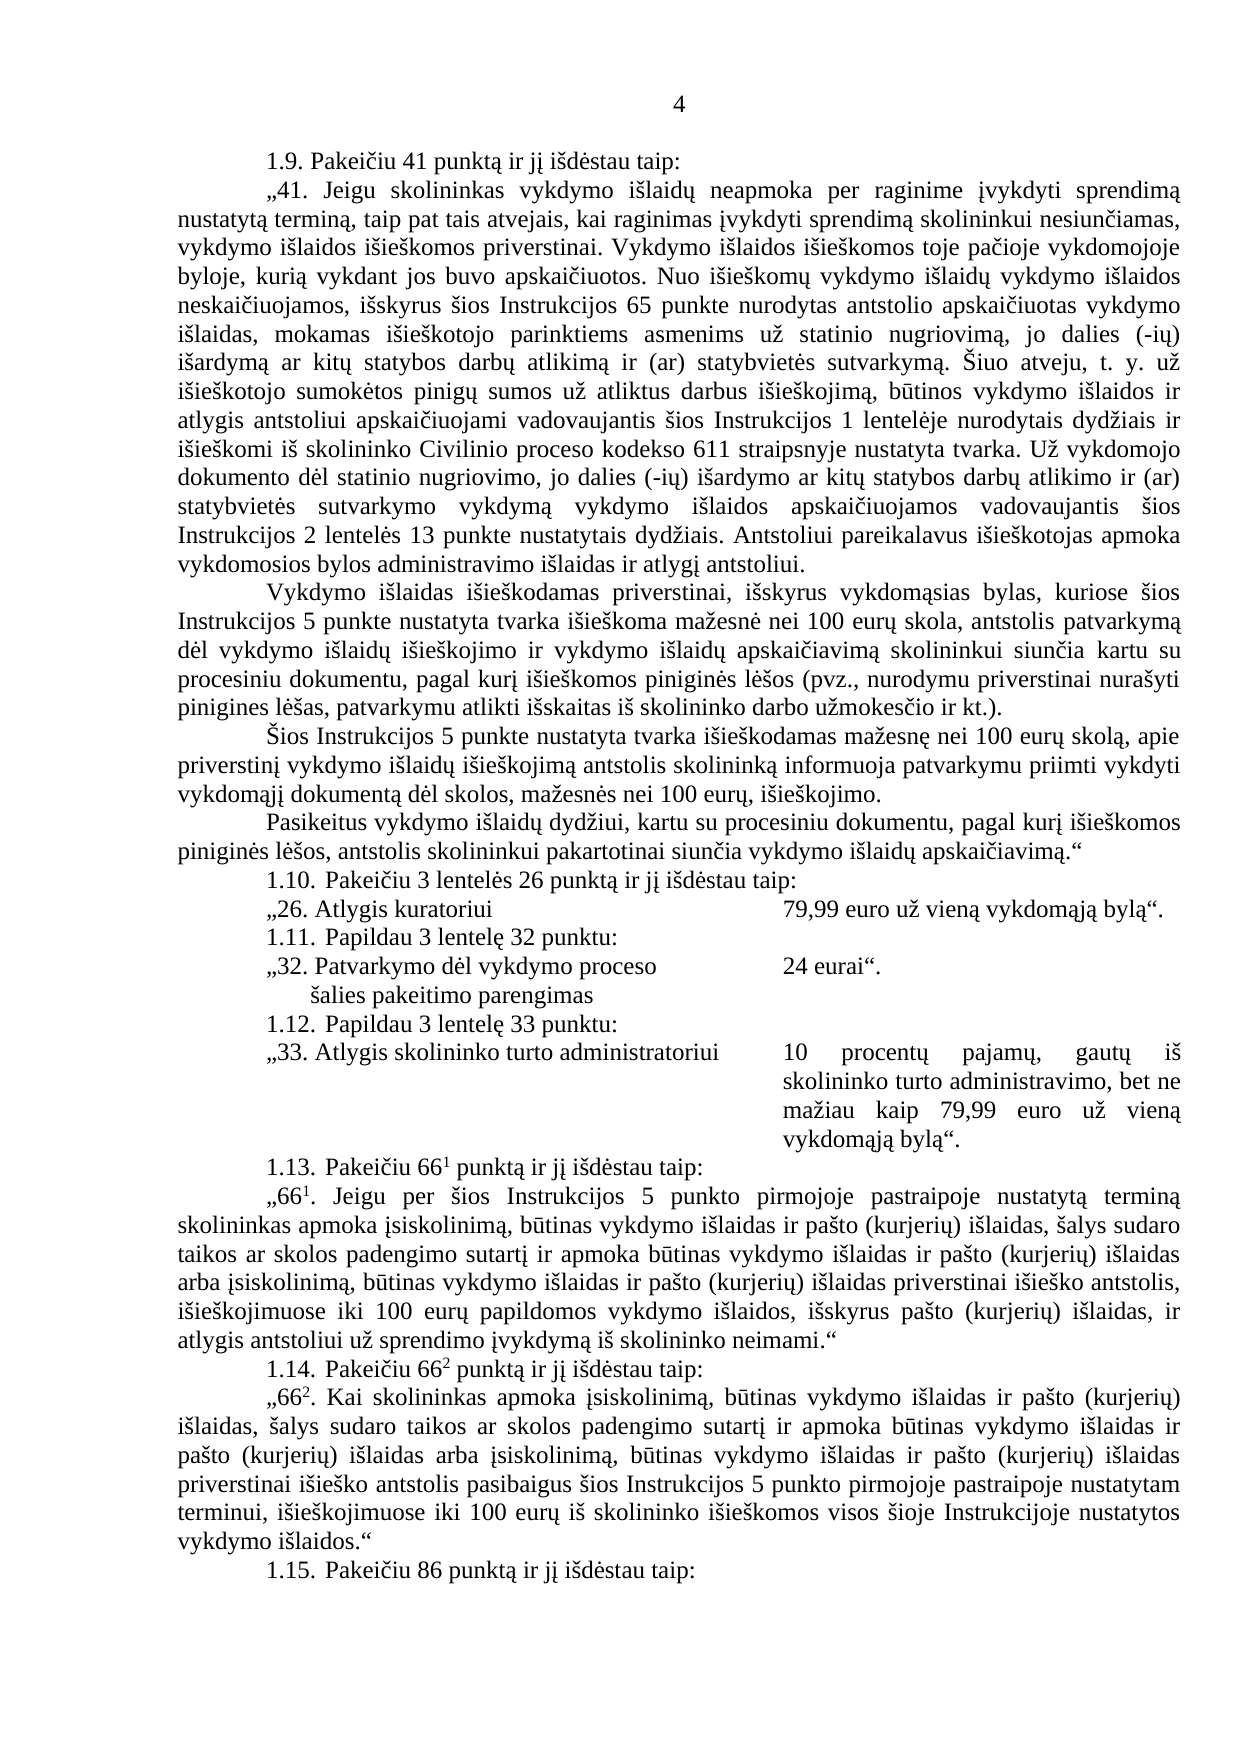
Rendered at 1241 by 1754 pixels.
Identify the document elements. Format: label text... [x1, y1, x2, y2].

text „26. Atlygis kuratoriui 79,99 euro už vieną vykdomąją bylą“. [266, 894, 1181, 922]
text 1.10. Pakeičiu 3 lentelės 26 punktą ir jį išdėstau taip: [177, 865, 1181, 894]
text Šios Instrukcijos 5 punkte nustatyta tvarka išieškodamas mažesnę nei 100 eurų skolą, apie priverstinį vykdymo išlaidų išieškojimą antstolis skolininką informuoja patvarkymu priimti vykdyti vykdomąjį dokumentą dėl skolos, mažesnės nei 100 eurų, išieškojimo. [177, 721, 1181, 807]
text „661. Jeigu per šios Instrukcijos 5 punkto pirmojoje pastraipoje nustatytą terminą skolininkas apmoka įsiskolinimą, būtinas vykdymo išlaidas ir pašto (kurjerių) išlaidas, šalys sudaro taikos ar skolos padengimo sutartį ir apmoka būtinas vykdymo išlaidas ir pašto (kurjerių) išlaidas arba įsiskolinimą, būtinas vykdymo išlaidas ir pašto (kurjerių) išlaidas priverstinai išieško antstolis, išieškojimuose iki 100 eurų papildomos vykdymo išlaidos, išskyrus pašto (kurjerių) išlaidas, ir atlygis antstoliui už sprendimo įvykdymą iš skolininko neimami.“ [177, 1181, 1181, 1354]
text 1.9. Pakeičiu 41 punktą ir jį išdėstau taip: [177, 146, 1181, 175]
text šalies pakeitimo parengimas [177, 980, 1181, 1009]
text Pasikeitus vykdymo išlaidų dydžiui, kartu su procesiniu dokumentu, pagal kurį išieškomos piniginės lėšos, antstolis skolininkui pakartotinai siunčia vykdymo išlaidų apskaičiavimą.“ [177, 807, 1181, 865]
text „32. Patvarkymo dėl vykdymo proceso 24 eurai“. [266, 951, 1181, 980]
text 1.15. Pakeičiu 86 punktą ir jį išdėstau taip: [177, 1555, 1181, 1584]
text 1.14. Pakeičiu 662 punktą ir jį išdėstau taip: [177, 1354, 1181, 1382]
text „33. Atlygis skolininko turto administratoriui 10 procentų pajamų, gautų iš skolininko turto administravimo, bet ne mažiau kaip 79,99 euro už vieną vykdomąją bylą“. [266, 1037, 1181, 1152]
text „662. Kai skolininkas apmoka įsiskolinimą, būtinas vykdymo išlaidas ir pašto (kurjerių) išlaidas, šalys sudaro taikos ar skolos padengimo sutartį ir apmoka būtinas vykdymo išlaidas ir pašto (kurjerių) išlaidas arba įsiskolinimą, būtinas vykdymo išlaidas ir pašto (kurjerių) išlaidas priverstinai išieško antstolis pasibaigus šios Instrukcijos 5 punkto pirmojoje pastraipoje nustatytam terminui, išieškojimuose iki 100 eurų iš skolininko išieškomos visos šioje Instrukcijoje nustatytos vykdymo išlaidos.“ [177, 1382, 1181, 1555]
text 1.12. Papildau 3 lentelę 33 punktu: [177, 1009, 1181, 1037]
text Vykdymo išlaidas išieškodamas priverstinai, išskyrus vykdomąsias bylas, kuriose šios Instrukcijos 5 punkte nustatyta tvarka išieškoma mažesnė nei 100 eurų skola, antstolis patvarkymą dėl vykdymo išlaidų išieškojimo ir vykdymo išlaidų apskaičiavimą skolininkui siunčia kartu su procesiniu dokumentu, pagal kurį išieškomos piniginės lėšos (pvz., nurodymu priverstinai nurašyti pinigines lėšas, patvarkymu atlikti išskaitas iš skolininko darbo užmokesčio ir kt.). [177, 577, 1181, 721]
text 1.13. Pakeičiu 661 punktą ir jį išdėstau taip: [177, 1152, 1181, 1181]
text „41. Jeigu skolininkas vykdymo išlaidų neapmoka per raginime įvykdyti sprendimą nustatytą terminą, taip pat tais atvejais, kai raginimas įvykdyti sprendimą skolininkui nesiunčiamas, vykdymo išlaidos išieškomos priverstinai. Vykdymo išlaidos išieškomos toje pačioje vykdomojoje byloje, kurią vykdant jos buvo apskaičiuotos. Nuo išieškomų vykdymo išlaidų vykdymo išlaidos neskaičiuojamos, išskyrus šios Instrukcijos 65 punkte nurodytas antstolio apskaičiuotas vykdymo išlaidas, mokamas išieškotojo parinktiems asmenims už statinio nugriovimą, jo dalies (-ių) išardymą ar kitų statybos darbų atlikimą ir (ar) statybvietės sutvarkymą. Šiuo atveju, t. y. už išieškotojo sumokėtos pinigų sumos už atliktus darbus išieškojimą, būtinos vykdymo išlaidos ir atlygis antstoliui apskaičiuojami vadovaujantis šios Instrukcijos 1 lentelėje nurodytais dydžiais ir išieškomi iš skolininko Civilinio proceso kodekso 611 straipsnyje nustatyta tvarka. Už vykdomojo dokumento dėl statinio nugriovimo, jo dalies (-ių) išardymo ar kitų statybos darbų atlikimo ir (ar) statybvietės sutvarkymo vykdymą vykdymo išlaidos apskaičiuojamos vadovaujantis šios Instrukcijos 2 lentelės 13 punkte nustatytais dydžiais. Antstoliui pareikalavus išieškotojas apmoka vykdomosios bylos administravimo išlaidas ir atlygį antstoliui. [177, 175, 1181, 577]
text 1.11. Papildau 3 lentelę 32 punktu: [177, 922, 1181, 951]
